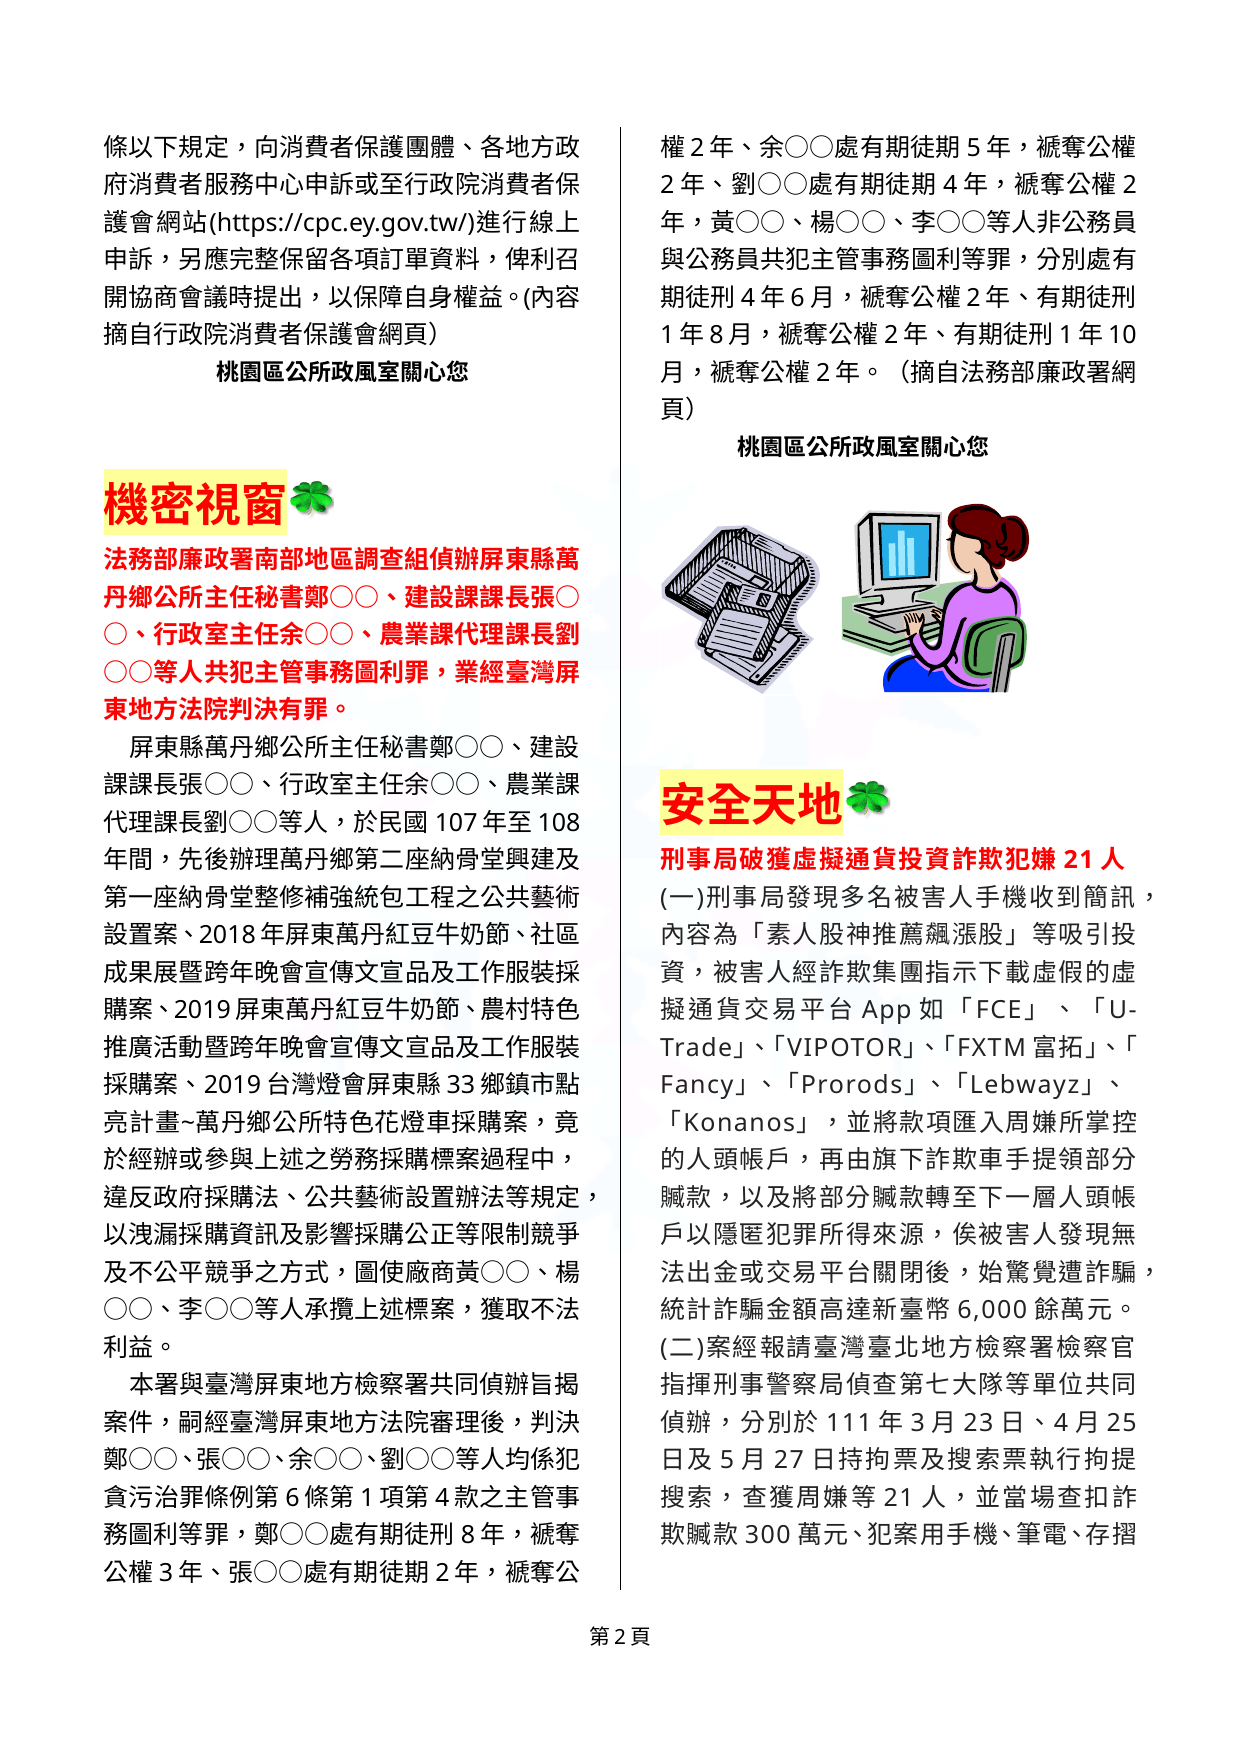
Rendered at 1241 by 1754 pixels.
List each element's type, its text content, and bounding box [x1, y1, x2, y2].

text (二)案經報請臺灣臺北地方檢察署檢察官指揮刑事警察局偵查第七大隊等單位共同偵辦，分別於111年3月23日、4月25日及5月27日持拘票及搜索票執行拘提搜索，查獲周嫌等21人，並當場查扣詐欺贓款300萬元、犯案用手機、筆電、存摺等證物，全案依刑法詐欺罪、洗錢防制法及組織犯罪防制條例移送臺北地檢署偵辦。 [660, 1327, 1137, 1552]
text 刑事局破獲虛擬通貨投資詐欺犯嫌21人 [1089, 839, 1137, 877]
text 法務部廉政署南部地區調查組偵辦屏東縣萬丹鄉公所主任秘書鄭○○、建設課課長張○○、行政室主任余○○、農業課代理課長劉○○等人共犯主管事務圖利罪，業經臺灣屏東地方法院判決有罪。 [103, 539, 152, 727]
picture [288, 474, 334, 521]
text 條以下規定，向消費者保護團體、各地方政府消費者服務中心申訴或至行政院消費者保護會網站(https://cpc.ey.gov.tw/)進行線上申訴，另應完整保留各項訂單資料，俾利召開協商會議時提出，以保障自身權益。(內容摘自行政院消費者保護會網頁） [103, 127, 581, 352]
text 本署與臺灣屏東地方檢察署共同偵辦旨揭案件，嗣經臺灣屏東地方法院審理後，判決鄭○○、張○○、余○○、劉○○等人均係犯貪污治罪條例第6條第1項第4款之主管事務圖利等罪，鄭○○處有期徒刑8年，褫奪公權3年、張○○處有期徒期2年，褫奪公 [103, 1364, 581, 1589]
text 安全天地 [1089, 764, 1137, 839]
picture [844, 774, 891, 821]
text 桃園區公所政風室關心您 [1089, 427, 1137, 464]
text 桃園區公所政風室關心您 [103, 352, 581, 389]
text 屏東縣萬丹鄉公所主任秘書鄭○○、建設課課長張○○、行政室主任余○○、農業課代理課長劉○○等人，於民國107年至108年間，先後辦理萬丹鄉第二座納骨堂興建及第一座納骨堂整修補強統包工程之公共藝術設置案、2018年屏東萬丹紅豆牛奶節、社區成果展暨跨年晚會宣傳文宣品及工作服裝採購案、2019屏東萬丹紅豆牛奶節、農村特色推廣活動暨跨年晚會宣傳文宣品及工作服裝採購案、2019台灣燈會屏東縣33鄉鎮市點亮計畫~萬丹鄉公所特色花燈車採購案，竟於經辦或參與上述之勞務採購標案過程中，違反政府採購法、公共藝術設置辦法等規定，以洩漏採購資訊及影響採購公正等限制競爭及不公平競爭之方式，圖使廠商黃○○、楊○○、李○○等人承攬上述標案，獲取不法利益。 [103, 727, 581, 1364]
text 機密視窗 [103, 464, 152, 539]
text 權2年、余○○處有期徒期5年，褫奪公權2年、劉○○處有期徒期4年，褫奪公權2年，黃○○、楊○○、李○○等人非公務員與公務員共犯主管事務圖利等罪，分別處有期徒刑4年6月，褫奪公權2年、有期徒刑1年8月，褫奪公權2年、有期徒刑1年10月，褫奪公權2年。（摘自法務部廉政署網頁） [660, 127, 1137, 427]
text (一)刑事局發現多名被害人手機收到簡訊，內容為「素人股神推薦飆漲股」等吸引投資，被害人經詐欺集團指示下載虛假的虛擬通貨交易平台App如「FCE」、「U-Trade」、「VIPOTOR」、「FXTM富拓」、「Fancy」、「Prorods」、「Lebwayz」、「Konanos」，並將款項匯入周嫌所掌控的人頭帳戶，再由旗下詐欺車手提領部分贓款，以及將部分贓款轉至下一層人頭帳戶以隱匿犯罪所得來源，俟被害人發現無法出金或交易平台關閉後，始驚覺遭詐騙，統計詐騙金額高達新臺幣6,000餘萬元。 [660, 877, 1137, 1327]
